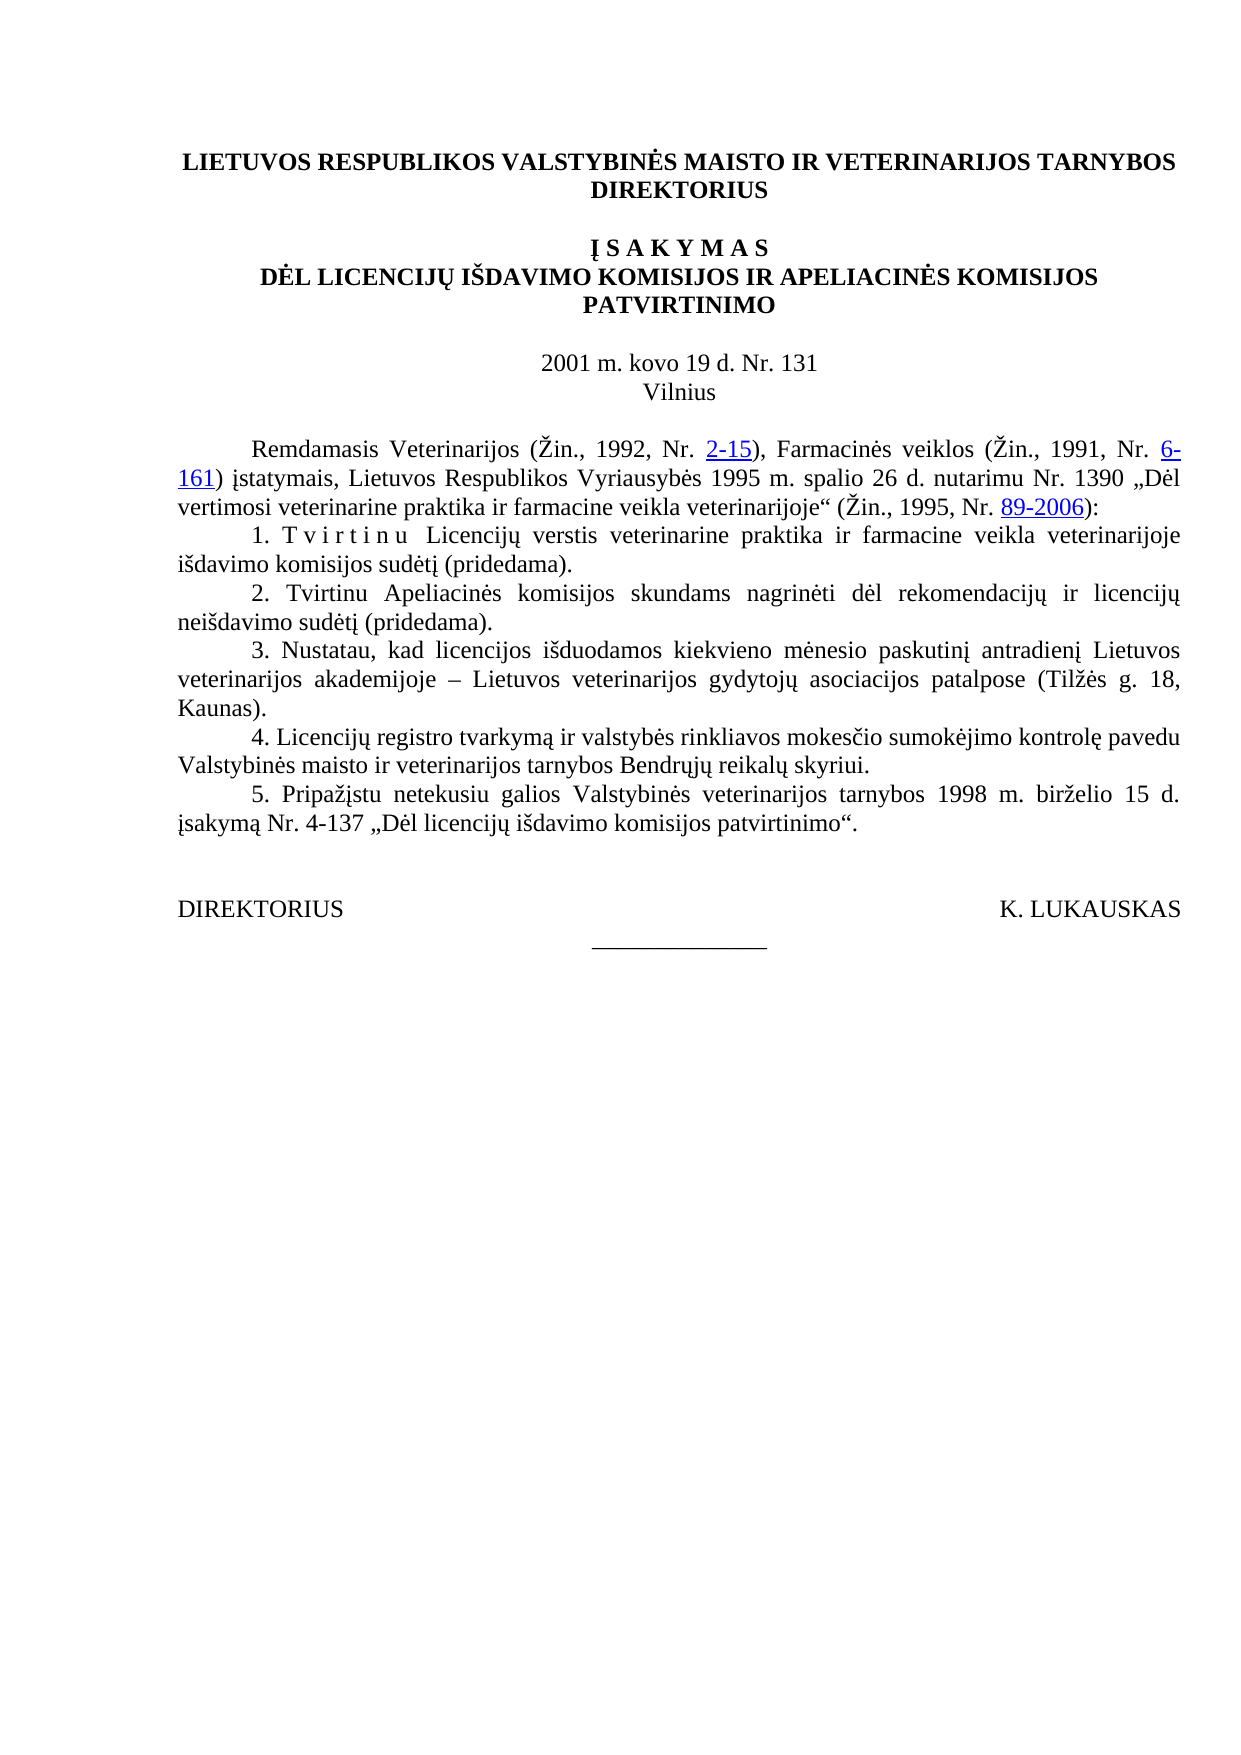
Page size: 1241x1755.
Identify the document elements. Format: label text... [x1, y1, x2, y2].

text 2001 m. kovo 19 d. Nr. 131 [177, 348, 1181, 377]
text DIREKTORIUS K. LUKAUSKAS [177, 894, 1181, 923]
text 4. Licencijų registro tvarkymą ir valstybės rinkliavos mokesčio sumokėjimo kontrolę pavedu Valstybinės maisto ir veterinarijos tarnybos Bendrųjų reikalų skyriui. [177, 722, 1181, 779]
text ______________ [177, 923, 1181, 952]
text Vilnius [177, 377, 1181, 406]
text LIETUVOS RESPUBLIKOS VALSTYBINĖS MAISTO IR VETERINARIJOS TARNYBOS DIREKTORIUS [177, 147, 1181, 204]
text 5. Pripažįstu netekusiu galios Valstybinės veterinarijos tarnybos 1998 m. birželio 15 d. įsakymą Nr. 4-137 „Dėl licencijų išdavimo komisijos patvirtinimo“. [177, 779, 1181, 837]
text 2. Tvirtinu Apeliacinės komisijos skundams nagrinėti dėl rekomendacijų ir licencijų neišdavimo sudėtį (pridedama). [177, 578, 1181, 636]
text Remdamasis Veterinarijos (Žin., 1992, Nr. 2-15), Farmacinės veiklos (Žin., 1991, Nr. 6-161) įstatymais, Lietuvos Respublikos Vyriausybės 1995 m. spalio 26 d. nutarimu Nr. 1390 „Dėl vertimosi veterinarine praktika ir farmacine veikla veterinarijoje“ (Žin., 1995, Nr. 89-2006): [177, 434, 1181, 521]
text 3. Nustatau, kad licencijos išduodamos kiekvieno mėnesio paskutinį antradienį Lietuvos veterinarijos akademijoje – Lietuvos veterinarijos gydytojų asociacijos patalpose (Tilžės g. 18, Kaunas). [177, 636, 1181, 722]
text DĖL LICENCIJŲ IŠDAVIMO KOMISIJOS IR APELIACINĖS KOMISIJOS PATVIRTINIMO [177, 262, 1181, 319]
text Į S A K Y M A S [177, 233, 1181, 262]
text 1. Tvirtinu Licencijų verstis veterinarine praktika ir farmacine veikla veterinarijoje išdavimo komisijos sudėtį (pridedama). [177, 521, 1181, 578]
